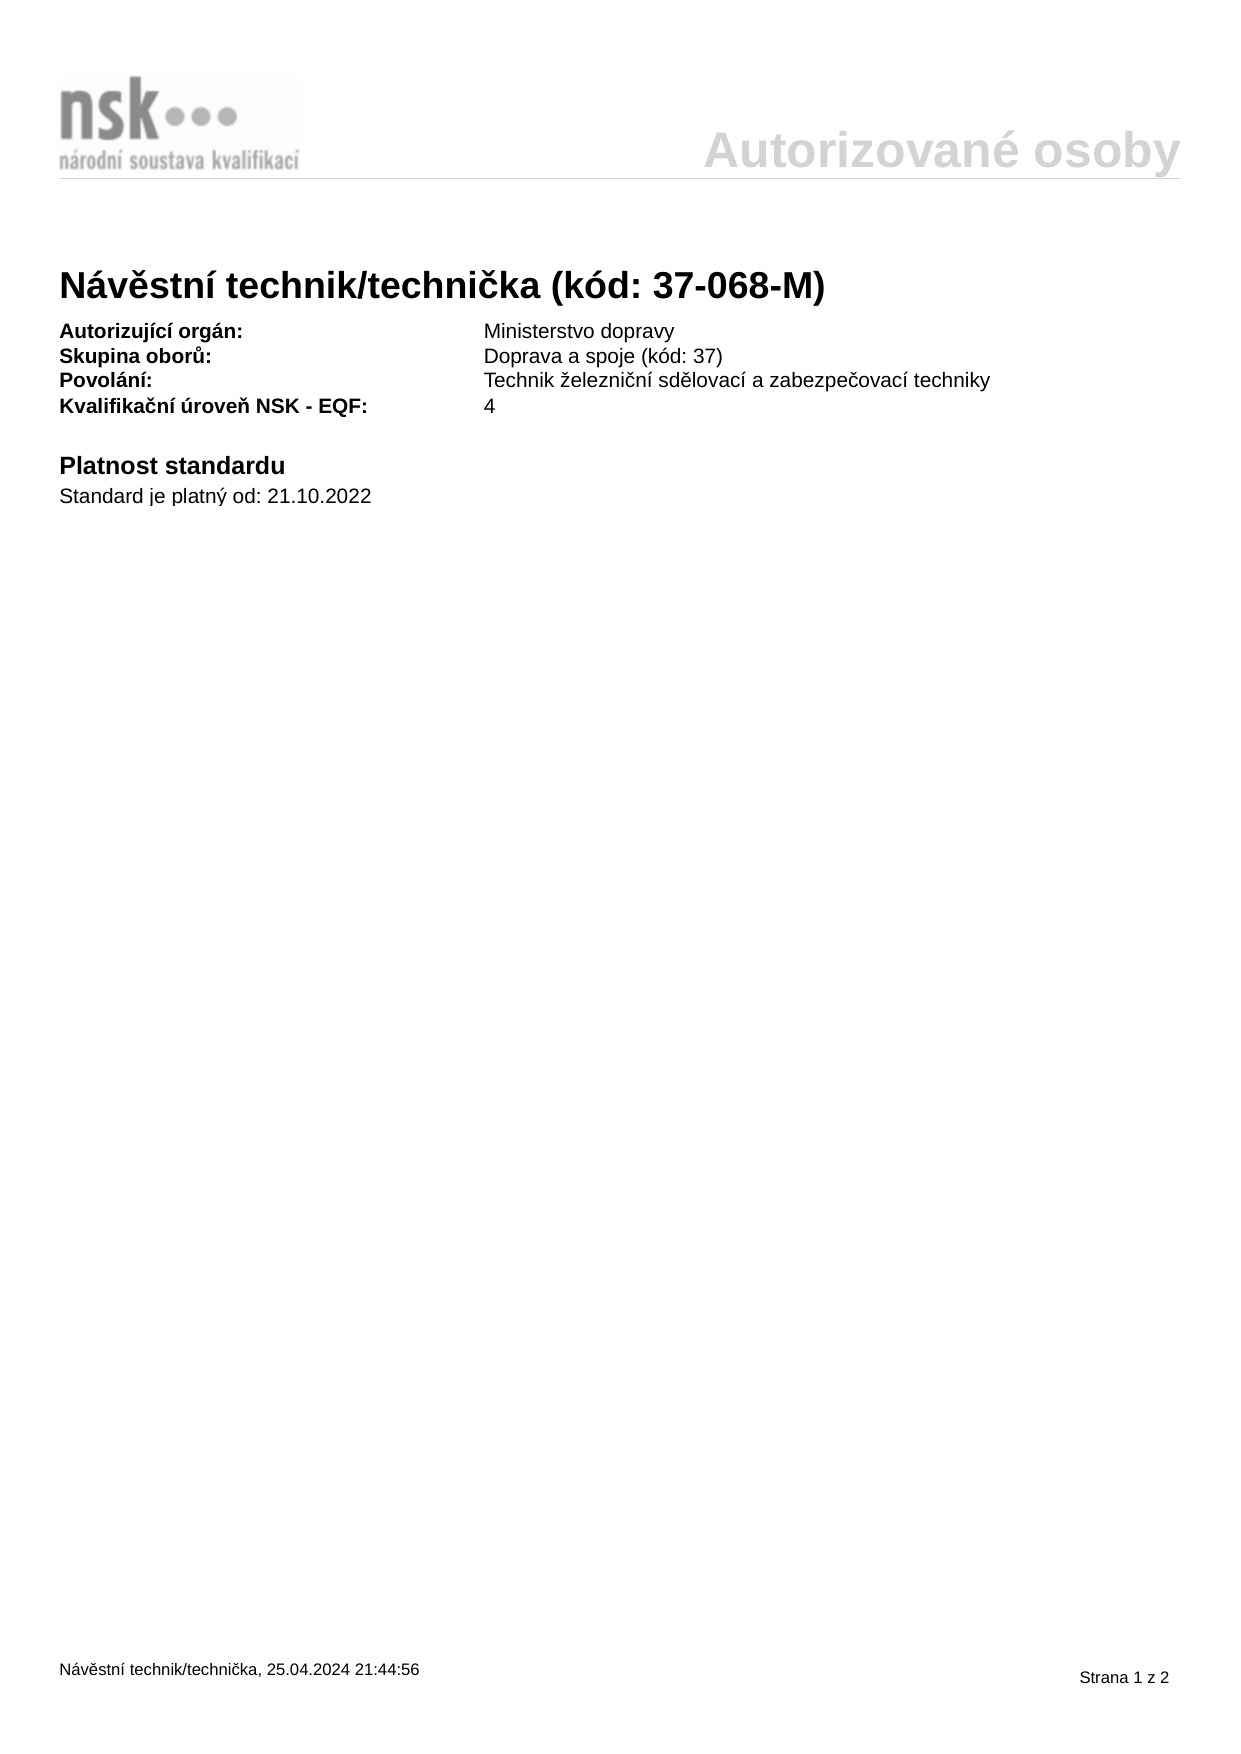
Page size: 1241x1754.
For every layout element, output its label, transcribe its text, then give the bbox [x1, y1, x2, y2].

table_cell Ministerstvo dopravy [484, 319, 1181, 344]
table_cell 4 [484, 394, 1181, 417]
table_cell [59, 307, 483, 319]
table_cell [1169, 806, 1181, 1106]
table_cell [59, 196, 483, 224]
table_cell [620, 806, 626, 1106]
table_cell Platnost standardu [59, 448, 1181, 483]
table_cell Doprava a spoje (kód: 37) [484, 344, 1181, 368]
table_cell [620, 1384, 626, 1659]
table_cell Technik železniční sdělovací a zabezpečovací techniky [484, 368, 1181, 393]
table_cell [626, 418, 862, 447]
table_cell [59, 506, 483, 806]
table_cell [484, 196, 620, 224]
table_cell [626, 307, 862, 319]
table_cell [862, 196, 1169, 224]
table_cell [626, 1384, 862, 1659]
table_cell [620, 506, 626, 806]
table_header [621, 59, 626, 172]
table_cell Návěstní technik/technička (kód: 37-068-M) [59, 224, 1181, 307]
table_cell [862, 1106, 1169, 1383]
table_cell [1169, 418, 1181, 447]
table_cell [59, 806, 483, 1106]
table_cell [1169, 1660, 1181, 1696]
table_cell Návěstní technik/technička, 25.04.2024 21:44:56 [59, 1660, 862, 1696]
table_cell Autorizující orgán: [59, 319, 483, 343]
table_cell [626, 196, 862, 224]
table_cell [59, 172, 483, 178]
table_cell [862, 1384, 1169, 1659]
table_cell [59, 179, 1181, 196]
table_cell [620, 418, 626, 447]
table_cell [484, 307, 620, 319]
table_cell [862, 506, 1169, 806]
table_cell [59, 1106, 483, 1383]
table_cell Kvalifikační úroveň NSK - EQF: [59, 394, 483, 417]
table_cell [620, 1106, 626, 1383]
table_cell [620, 307, 626, 319]
table_cell [1169, 307, 1181, 319]
picture [58, 59, 621, 172]
table_cell [1169, 1106, 1181, 1383]
table_cell [59, 1384, 483, 1659]
table_cell [484, 1106, 620, 1383]
table_cell [626, 506, 862, 806]
table_header Autorizované osoby [626, 59, 1181, 178]
table_cell Strana 1 z 2 [862, 1660, 1169, 1696]
table_cell [862, 418, 1169, 447]
table_cell [59, 418, 483, 447]
table_cell [484, 1384, 620, 1659]
table_cell [484, 172, 620, 178]
table_cell [1169, 196, 1181, 224]
table_cell Skupina oborů: [59, 344, 483, 368]
table_cell [862, 307, 1169, 319]
table_cell [1169, 1384, 1181, 1659]
table_cell [862, 806, 1169, 1106]
table_cell Standard je platný od: 21.10.2022 [59, 484, 1181, 506]
table_cell [484, 506, 620, 806]
table_cell [1169, 506, 1181, 806]
table_cell [620, 196, 626, 224]
table_cell [484, 806, 620, 1106]
table_cell [626, 1106, 862, 1383]
table_cell Povolání: [59, 368, 483, 392]
table_cell [626, 806, 862, 1106]
table_cell [484, 418, 620, 447]
